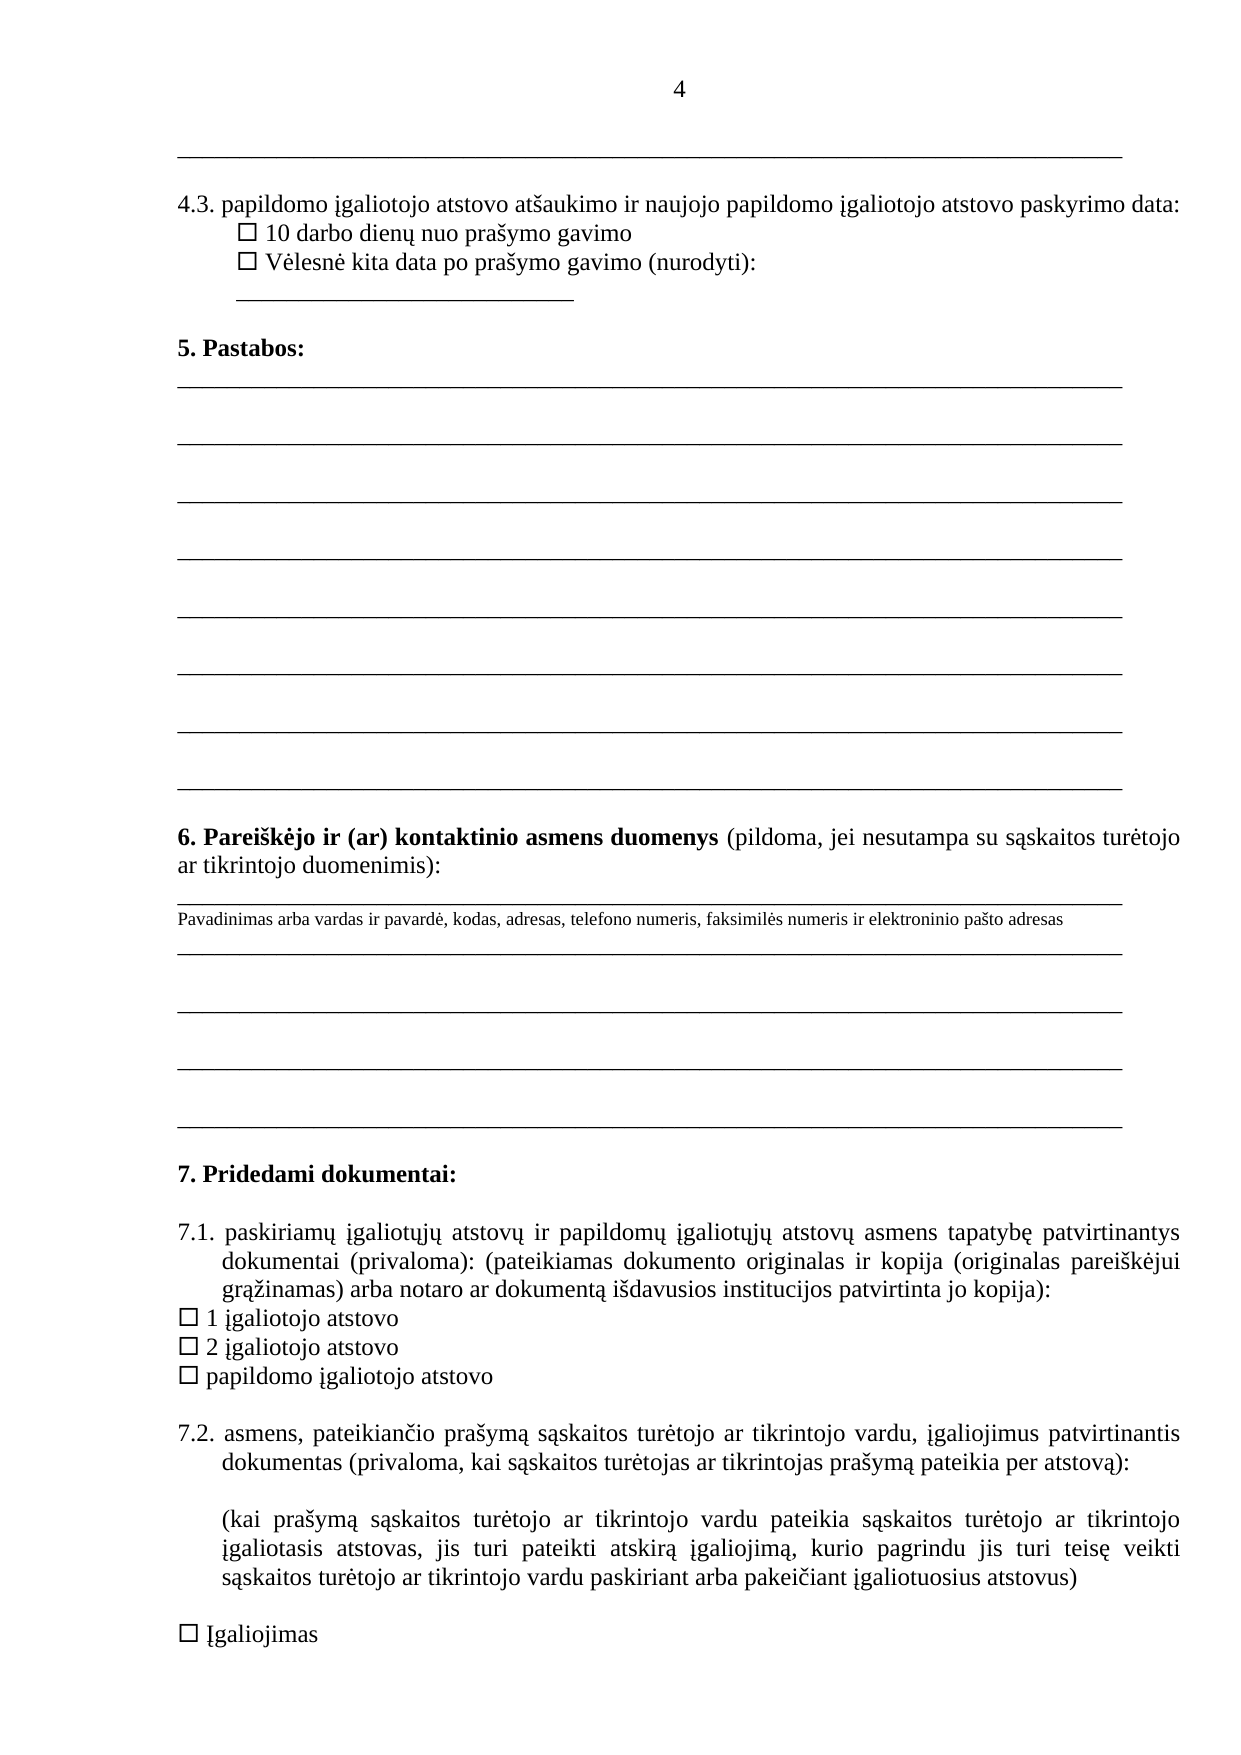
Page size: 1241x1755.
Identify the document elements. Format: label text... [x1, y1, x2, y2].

text [] 1 įgaliotojo atstovo [177, 1303, 1181, 1332]
text 7. Pridedami dokumentai: [177, 1159, 1181, 1188]
text 4.3. papildomo įgaliotojo atstovo atšaukimo ir naujojo papildomo įgaliotojo atstovo paskyrimo data: [177, 189, 1181, 218]
text 5. Pastabos: [177, 333, 1181, 362]
text ___________________________ [177, 276, 1181, 304]
text _ [177, 477, 1181, 506]
text _ [177, 649, 1181, 678]
text _ [177, 987, 1181, 1016]
text _ [177, 707, 1181, 736]
text (kai prašymą sąskaitos turėtojo ar tikrintojo vardu pateikia sąskaitos turėtojo ar tikrintojo įgaliotasis atstovas, jis turi pateikti atskirą įgaliojimą, kurio pagrindu jis turi teisę veikti sąskaitos turėtojo ar tikrintojo vardu paskiriant arba pakeičiant įgaliotuosius atstovus) [222, 1504, 1181, 1591]
text _ [177, 1044, 1181, 1073]
text [] Vėlesnė kita data po prašymo gavimo (nurodyti): [177, 247, 1181, 276]
text _ [177, 362, 1181, 391]
text _ [177, 132, 1181, 161]
text 7.2. asmens, pateikiančio prašymą sąskaitos turėtojo ar tikrintojo vardu, įgaliojimus patvirtinantis dokumentas (privaloma, kai sąskaitos turėtojas ar tikrintojas prašymą pateikia per atstovą): [177, 1418, 1181, 1476]
text _ [177, 929, 1181, 958]
text _ [177, 879, 1181, 908]
text [] 10 darbo dienų nuo prašymo gavimo [177, 218, 1181, 247]
text [] Įgaliojimas [177, 1619, 1181, 1648]
text _ [177, 1102, 1181, 1131]
text _ [177, 764, 1181, 793]
text _ [177, 592, 1181, 621]
text _ [177, 534, 1181, 563]
text _ [177, 419, 1181, 448]
text [] 2 įgaliotojo atstovo [177, 1332, 1181, 1361]
text Pavadinimas arba vardas ir pavardė, kodas, adresas, telefono numeris, faksimilės numeris ir elektroninio pašto adresas [177, 908, 1181, 929]
text 7.1. paskiriamų įgaliotųjų atstovų ir papildomų įgaliotųjų atstovų asmens tapatybę patvirtinantys dokumentai (privaloma): (pateikiamas dokumento originalas ir kopija (originalas pareiškėjui grąžinamas) arba notaro ar dokumentą išdavusios institucijos patvirtinta jo kopija): [177, 1217, 1181, 1303]
text [] papildomo įgaliotojo atstovo [177, 1361, 1181, 1389]
text 6. Pareiškėjo ir (ar) kontaktinio asmens duomenys (pildoma, jei nesutampa su sąskaitos turėtojo ar tikrintojo duomenimis): [177, 822, 1181, 879]
